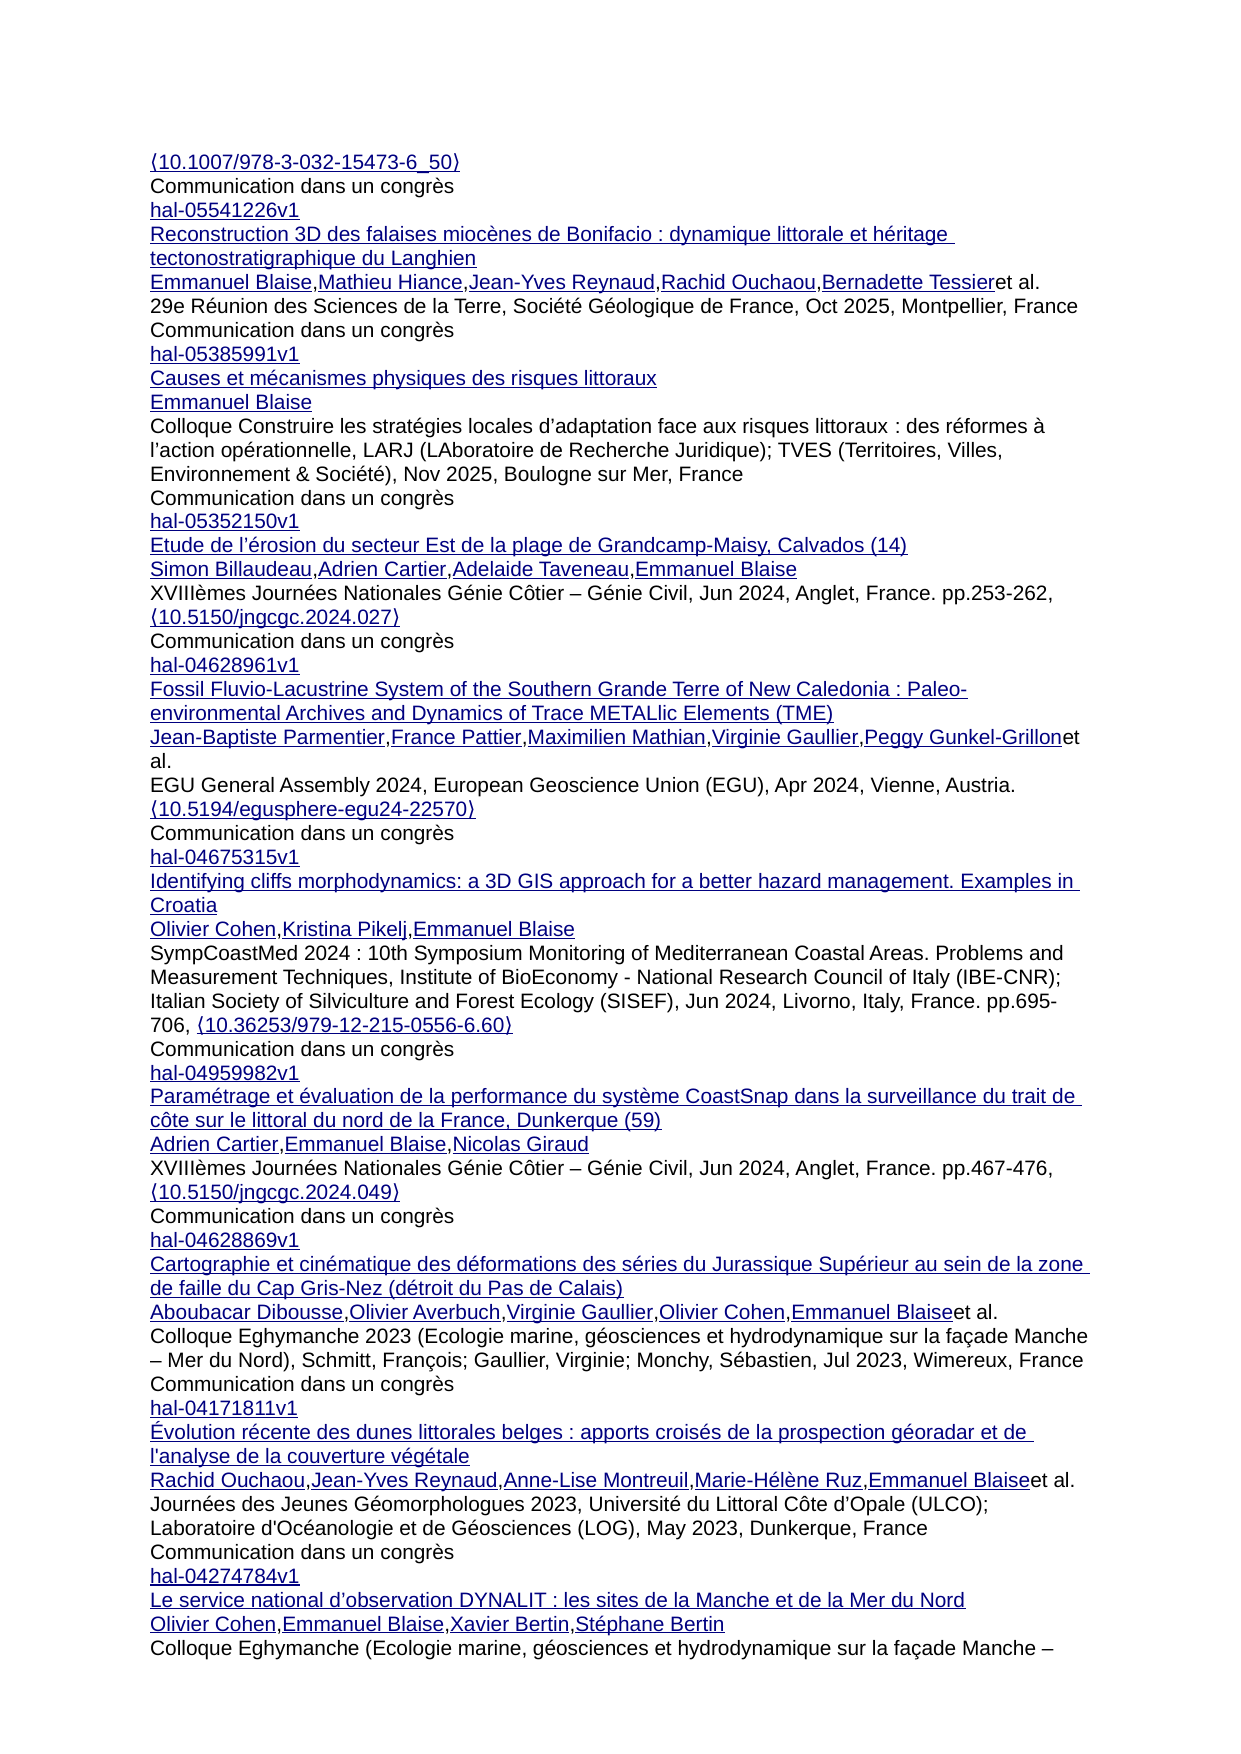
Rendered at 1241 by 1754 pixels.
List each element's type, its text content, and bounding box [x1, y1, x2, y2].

table_header ⟨10.1007/978-3-032-15473-6_50⟩ Communication dans un congrès hal-05541226v1 [150, 150, 1090, 222]
table_cell Reconstruction 3D des falaises miocènes de Bonifacio : dynamique littorale et héritage tectonostratigraphique du Langhien Emmanuel Blaise,Mathieu Hiance,Jean-Yves Reynaud,Rachid Ouchaou,Bernadette Tessieret al. 29e Réunion des Sciences de la Terre, Société Géologique de France, Oct 2025, Montpellier, France Communication dans un congrès hal-05385991v1 [150, 222, 1090, 366]
table_cell Cartographie et cinématique des déformations des séries du Jurassique Supérieur au sein de la zone [150, 1252, 1090, 1273]
table_cell de faille du Cap Gris-Nez (détroit du Pas de Calais) Aboubacar Dibousse,Olivier Averbuch,Virginie Gaullier,Olivier Cohen,Emmanuel Blaiseet al. Colloque Eghymanche 2023 (Ecologie marine, géosciences et hydrodynamique sur la façade Manche – Mer du Nord), Schmitt, François; Gaullier, Virginie; Monchy, Sébastien, Jul 2023, Wimereux, France Communication dans un congrès hal-04171811v1 [150, 1274, 1090, 1420]
table_cell Évolution récente des dunes littorales belges : apports croisés de la prospection géoradar et de l'analyse de la couverture végétale Rachid Ouchaou,Jean-Yves Reynaud,Anne-Lise Montreuil,Marie-Hélène Ruz,Emmanuel Blaiseet al. Journées des Jeunes Géomorphologues 2023, Université du Littoral Côte d’Opale (ULCO); Laboratoire d'Océanologie et de Géosciences (LOG), May 2023, Dunkerque, France Communication dans un congrès hal-04274784v1 [150, 1420, 1090, 1587]
table_cell Identifying cliffs morphodynamics: a 3D GIS approach for a better hazard management. Examples in Croatia Olivier Cohen,Kristina Pikelj,Emmanuel Blaise SympCoastMed 2024 : 10th Symposium Monitoring of Mediterranean Coastal Areas. Problems and Measurement Techniques, Institute of BioEconomy - National Research Council of Italy (IBE-CNR); Italian Society of Silviculture and Forest Ecology (SISEF), Jun 2024, Livorno, Italy, France. pp.695-706, ⟨10.36253/979-12-215-0556-6.60⟩ Communication dans un congrès hal-04959982v1 [150, 869, 1090, 1084]
table_cell Causes et mécanismes physiques des risques littoraux Emmanuel Blaise Colloque Construire les stratégies locales d’adaptation face aux risques littoraux : des réformes à l’action opérationnelle, LARJ (LAboratoire de Recherche Juridique); TVES (Territoires, Villes, Environnement & Société), Nov 2025, Boulogne sur Mer, France Communication dans un congrès hal-05352150v1 [150, 366, 1090, 533]
table_cell Paramétrage et évaluation de la performance du système CoastSnap dans la surveillance du trait de côte sur le littoral du nord de la France, Dunkerque (59) Adrien Cartier,Emmanuel Blaise,Nicolas Giraud XVIIIèmes Journées Nationales Génie Côtier – Génie Civil, Jun 2024, Anglet, France. pp.467-476, ⟨10.5150/jngcgc.2024.049⟩ Communication dans un congrès hal-04628869v1 [150, 1084, 1090, 1252]
table_cell Fossil Fluvio-Lacustrine System of the Southern Grande Terre of New Caledonia : Paleo-environmental Archives and Dynamics of Trace METALlic Elements (TME) Jean-Baptiste Parmentier,France Pattier,Maximilien Mathian,Virginie Gaullier,Peggy Gunkel-Grillonet al. EGU General Assembly 2024, European Geoscience Union (EGU), Apr 2024, Vienne, Austria. ⟨10.5194/egusphere-egu24-22570⟩ Communication dans un congrès hal-04675315v1 [150, 677, 1090, 869]
table_cell Etude de l’érosion du secteur Est de la plage de Grandcamp-Maisy, Calvados (14) Simon Billaudeau,Adrien Cartier,Adelaide Taveneau,Emmanuel Blaise XVIIIèmes Journées Nationales Génie Côtier – Génie Civil, Jun 2024, Anglet, France. pp.253-262, ⟨10.5150/jngcgc.2024.027⟩ Communication dans un congrès hal-04628961v1 [150, 533, 1090, 677]
table_cell Le service national d’observation DYNALIT : les sites de la Manche et de la Mer du Nord Olivier Cohen,Emmanuel Blaise,Xavier Bertin,Stéphane Bertin Colloque Eghymanche (Ecologie marine, géosciences et hydrodynamique sur la façade Manche – [150, 1588, 1090, 1659]
